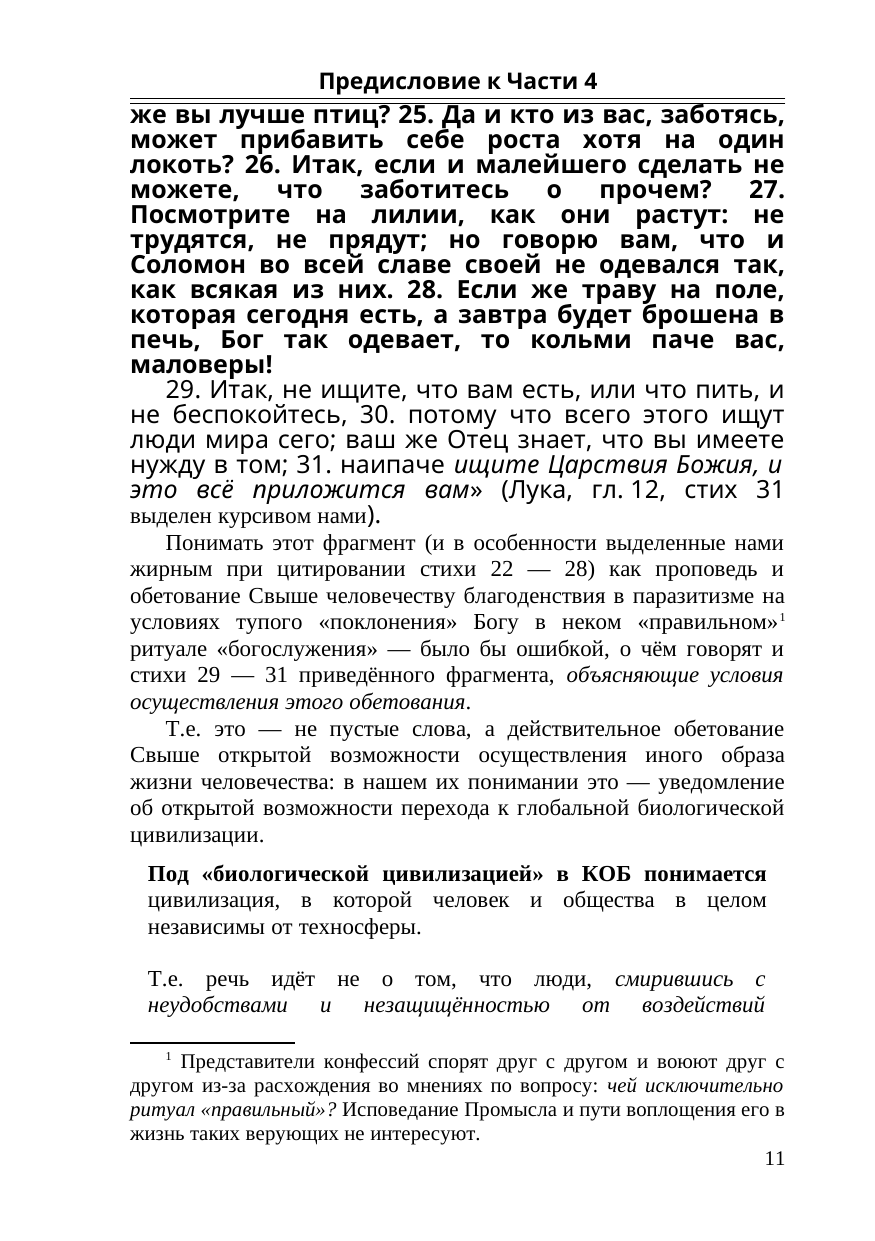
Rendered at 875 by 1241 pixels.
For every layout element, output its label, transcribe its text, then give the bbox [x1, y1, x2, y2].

text 29. Итак, не ищите, что вам есть, или что пить, и не беспокойтесь, 30. потому что всего этого ищут люди мира сего; ваш же Отец знает, что вы имеете нужду в том; 31. наипаче ищите Царствия Божия, и это всё приложится вам» (Лука, гл. 12, стих 31 выделен курсивом нами). [130, 378, 785, 528]
text Т.е. речь идёт не о том, что люди, смирившись с неудобствами и незащищённостью от воздействий [148, 964, 768, 1018]
text Т.е. это — не пустые слова, а действительное обетование Свыше открытой возможности осуществления иного образа жизни человечества: в нашем их понимании это — уведомление об открытой возможности перехода к глобальной биологической цивилизации. [130, 714, 785, 847]
text Представители конфессий спорят друг с другом и воюют друг с другом из-за расхождения во мнениях по вопросу: чей исключительно ритуал «правильный»? Исповедание Промысла и пути воплощения его в жизнь таких верующих не интересуют. [130, 1049, 785, 1145]
text же вы лучше птиц? 25. Да и кто из вас, заботясь, может прибавить себе роста хотя на один локоть? 26. Итак, если и малейшего сделать не можете, что заботитесь о прочем? 27. Посмотрите на лилии, как они растут: не трудятся, не прядут; но говорю вам, что и Соломон во всей славе своей не одевался так, как всякая из них. 28. Если же траву на поле, которая сегодня есть, а завтра будет брошена в печь, Бог так одевает, то кольми паче вас, маловеры! [130, 104, 785, 378]
text Понимать этот фрагмент (и в особенности выделенные нами жирным при цитировании стихи 22 — 28) как проповедь и обетование Свыше человечеству благоденствия в паразитизме на условиях тупого «поклонения» Богу в неком «правильном» ритуале «богослужения» — было бы ошибкой, о чём говорят и стихи 29 — 31 приведённого фрагмента, объясняющие условия осуществления этого обетования. [130, 528, 785, 714]
text Под «биологической цивилизацией» в КОБ понимается цивилизация, в которой человек и общества в целом независимы от техносферы. [148, 860, 768, 939]
